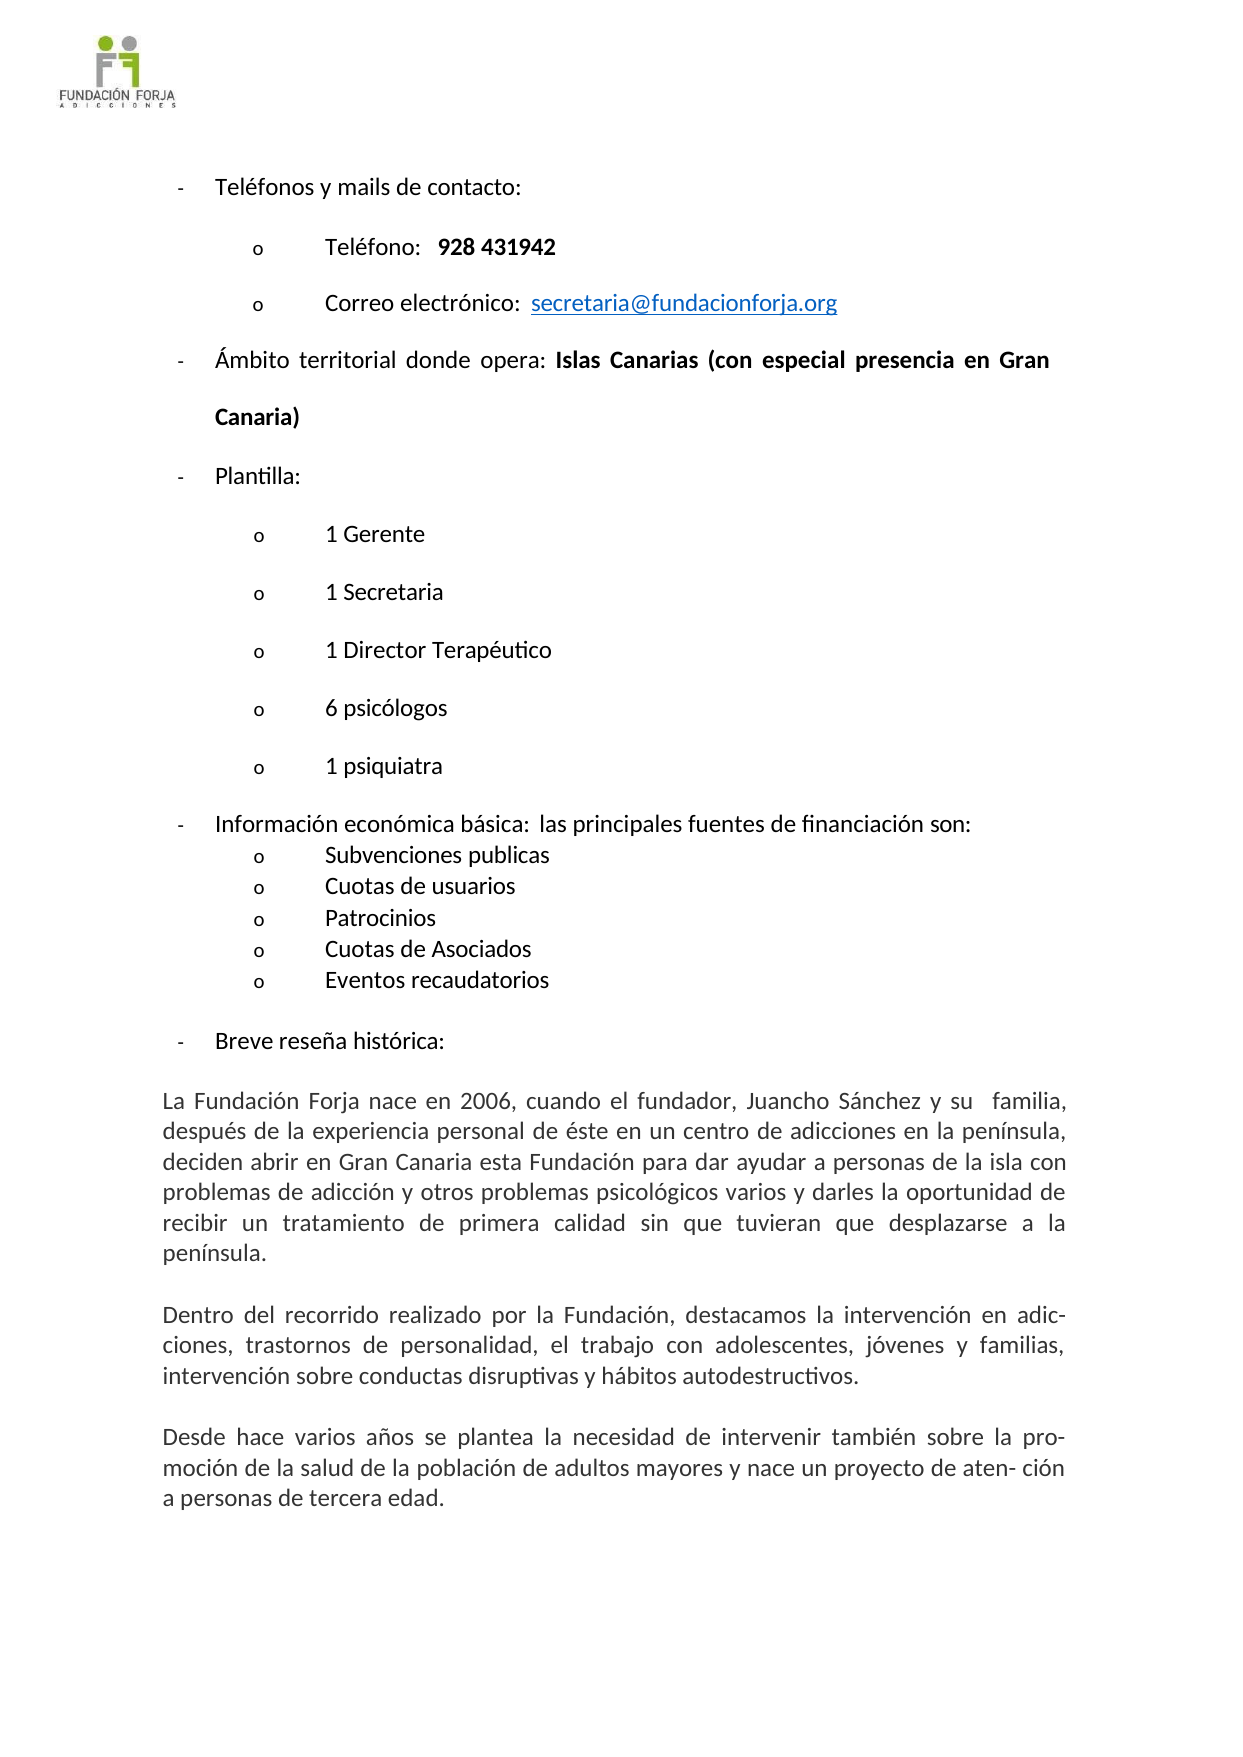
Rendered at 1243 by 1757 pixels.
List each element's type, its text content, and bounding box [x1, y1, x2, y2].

list Información económica básica: las principales fuentes de financiación son: [177, 808, 1080, 839]
list Teléfono: 928 431942 [252, 231, 1080, 262]
list Ámbito territorial donde opera: Islas Canarias (con especial presencia en Gran Canaria) [177, 344, 1054, 432]
list 1 Director Terapéutico [253, 634, 1080, 665]
text La Fundación Forja nace en 2006, cuando el fundador, Juancho Sánchez y su familia, después de la experiencia personal de éste en un centro de adicciones en la península, deciden abrir en Gran Canaria esta Fundación para dar ayudar a personas de la isla con problemas de adicción y otros problemas psicológicos varios y darles la oportunidad de recibir un tratamiento de primera calidad sin que tuvieran que desplazarse a la península. [162, 1085, 1067, 1268]
list Patrocinios [253, 902, 1080, 932]
list Subvenciones publicas [253, 839, 1080, 870]
list 1 psiquiatra [253, 750, 1080, 781]
list 6 psicólogos [253, 692, 1080, 723]
list Eventos recaudatorios [253, 964, 1080, 995]
text Desde hace varios años se plantea la necesidad de intervenir también sobre la pro- moción de la salud de la población de adultos mayores y nace un proyecto de aten- ción a personas de tercera edad. [162, 1421, 1067, 1513]
list Cuotas de usuarios [253, 870, 1080, 901]
list Teléfonos y mails de contacto: [177, 171, 1080, 202]
list Breve reseña histórica: [177, 1025, 1080, 1056]
list 1 Secretaria [253, 576, 1080, 607]
text Dentro del recorrido realizado por la Fundación, destacamos la intervención en adic- ciones, trastornos de personalidad, el trabajo con adolescentes, jóvenes y familias, intervención sobre conductas disruptivas y hábitos autodestructivos. [162, 1299, 1066, 1390]
list Plantilla: [177, 460, 1080, 490]
list Cuotas de Asociados [253, 933, 1080, 963]
list 1 Gerente [253, 518, 1080, 548]
list Correo electrónico: secretaria@fundacionforja.org [252, 288, 1080, 318]
